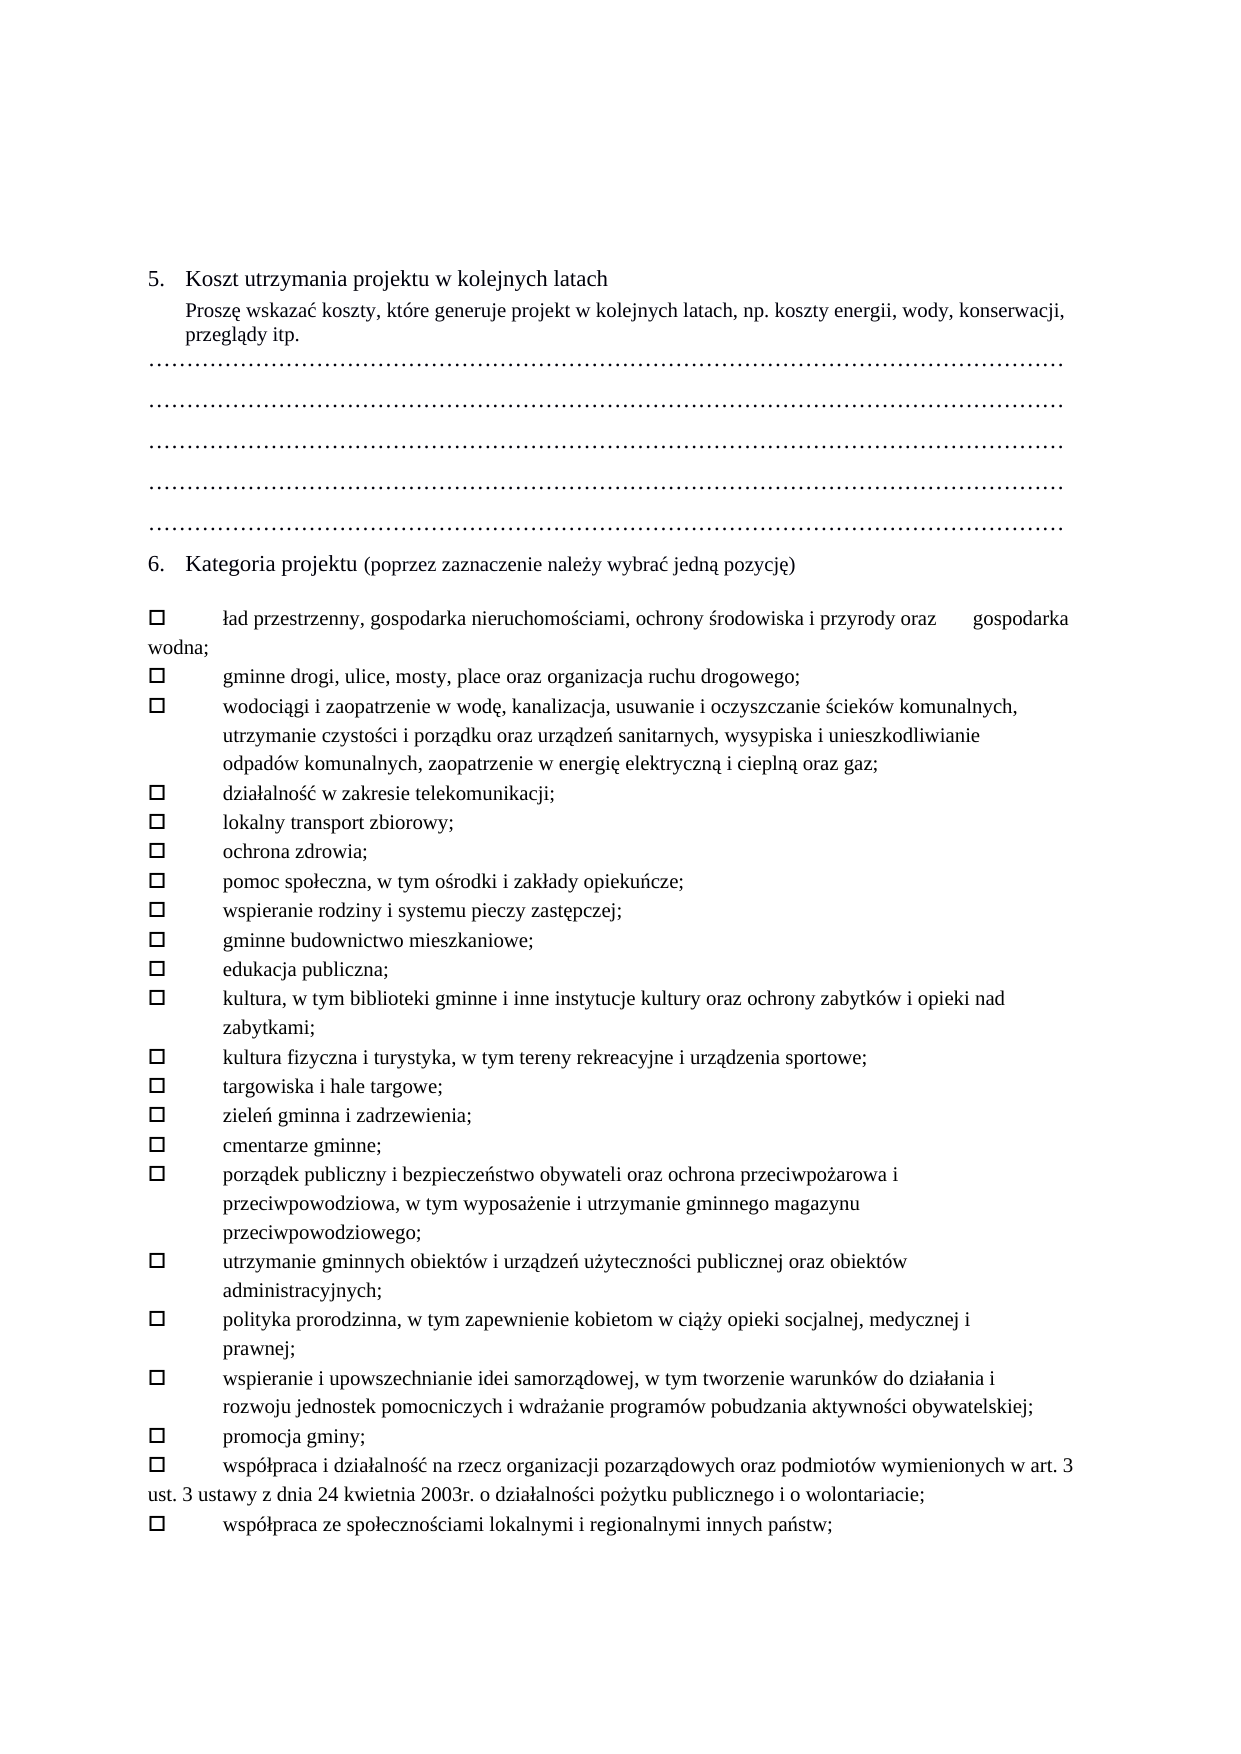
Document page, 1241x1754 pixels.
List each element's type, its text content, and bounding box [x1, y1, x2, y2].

text ………………………………………………………………………………………………………… [148, 468, 1093, 494]
list pomoc społeczna, w tym ośrodki i zakłady opiekuńcze; [148, 869, 1093, 893]
text ………………………………………………………………………………………………………… [148, 427, 1093, 453]
list współpraca ze społecznościami lokalnymi i regionalnymi innych państw; [148, 1511, 1093, 1536]
list zieleń gminna i zadrzewienia; [148, 1103, 1093, 1127]
list edukacja publiczna; [148, 957, 1093, 981]
list wspieranie rodziny i systemu pieczy zastępczej; [148, 898, 1093, 922]
list kultura fizyczna i turystyka, w tym tereny rekreacyjne i urządzenia sportowe; [148, 1044, 1093, 1069]
list lokalny transport zbiorowy; [148, 810, 1093, 834]
list Koszt utrzymania projektu w kolejnych latach [148, 265, 1093, 291]
list ład przestrzenny, gospodarka nieruchomościami, ochrony środowiska i przyrody oraz gospodarka wodna; [148, 606, 1093, 659]
list wspieranie i upowszechnianie idei samorządowej, w tym tworzenie warunków do działania i rozwoju jednostek pomocniczych i wdrażanie programów pobudzania aktywności obywatelskiej; [148, 1366, 1093, 1418]
list współpraca i działalność na rzecz organizacji pozarządowych oraz podmiotów wymienionych w art. 3 ust. 3 ustawy z dnia 24 kwietnia 2003r. o działalności pożytku publicznego i o wolontariacie; [148, 1453, 1093, 1506]
text ………………………………………………………………………………………………………… [148, 346, 1093, 372]
text ………………………………………………………………………………………………………… [148, 386, 1093, 413]
list Kategoria projektu (poprzez zaznaczenie należy wybrać jedną pozycję) [148, 550, 1093, 576]
list działalność w zakresie telekomunikacji; [148, 781, 1093, 805]
list wodociągi i zaopatrzenie w wodę, kanalizacja, usuwanie i oczyszczanie ścieków komunalnych, utrzymanie czystości i porządku oraz urządzeń sanitarnych, wysypiska i unieszkodliwianie odpadów komunalnych, zaopatrzenie w energię elektryczną i cieplną oraz gaz; [148, 694, 1093, 775]
list Proszę wskazać koszty, które generuje projekt w kolejnych latach, np. koszty energii, wody, konserwacji, przeglądy itp. [148, 297, 1093, 346]
text ………………………………………………………………………………………………………… [148, 509, 1093, 535]
list targowiska i hale targowe; [148, 1074, 1093, 1098]
list porządek publiczny i bezpieczeństwo obywateli oraz ochrona przeciwpożarowa i przeciwpowodziowa, w tym wyposażenie i utrzymanie gminnego magazynu przeciwpowodziowego; [148, 1162, 1093, 1244]
list utrzymanie gminnych obiektów i urządzeń użyteczności publicznej oraz obiektów administracyjnych; [148, 1249, 1093, 1302]
list promocja gminy; [148, 1424, 1093, 1448]
list ochrona zdrowia; [148, 839, 1093, 863]
list kultura, w tym biblioteki gminne i inne instytucje kultury oraz ochrony zabytków i opieki nad zabytkami; [148, 986, 1093, 1039]
list cmentarze gminne; [148, 1133, 1093, 1157]
list polityka prorodzinna, w tym zapewnienie kobietom w ciąży opieki socjalnej, medycznej i prawnej; [148, 1307, 1093, 1360]
list gminne budownictwo mieszkaniowe; [148, 928, 1093, 952]
list gminne drogi, ulice, mosty, place oraz organizacja ruchu drogowego; [148, 664, 1093, 688]
